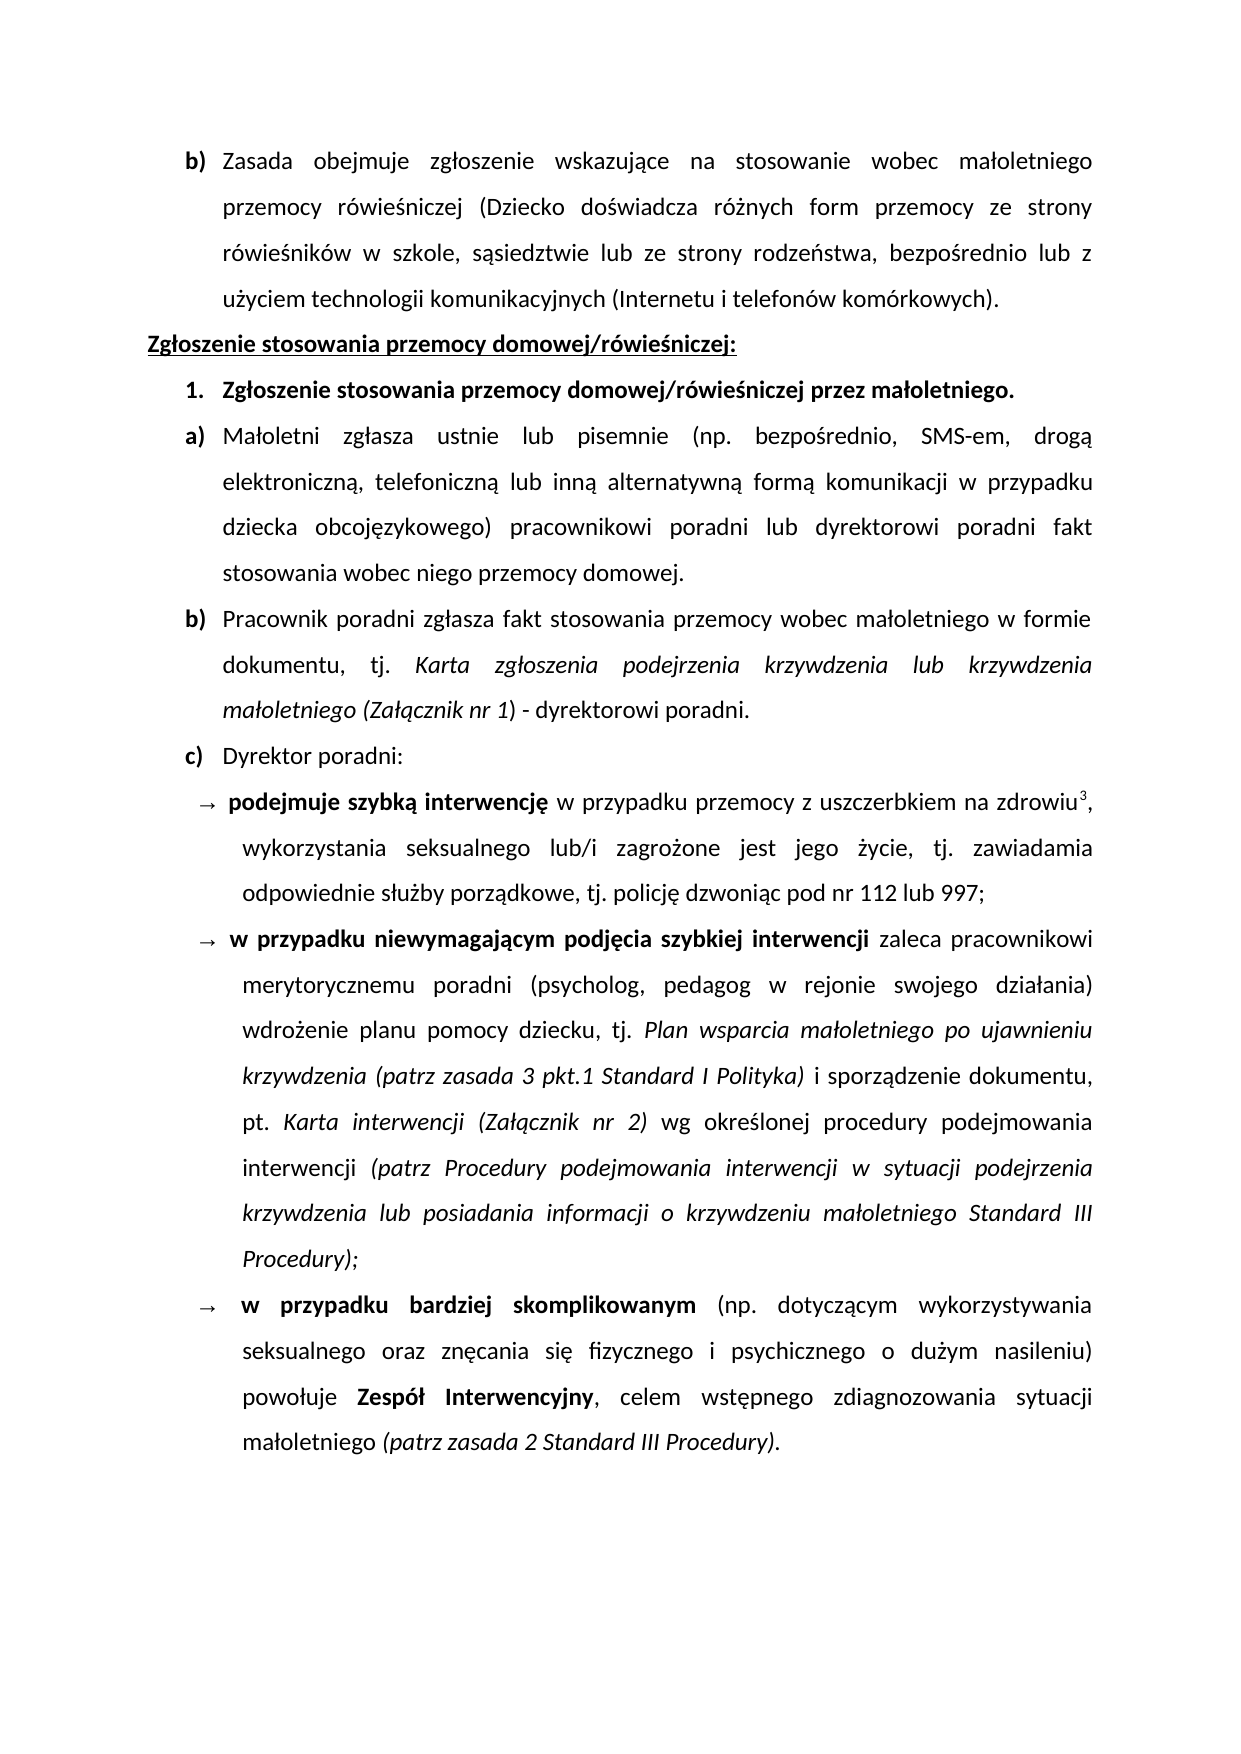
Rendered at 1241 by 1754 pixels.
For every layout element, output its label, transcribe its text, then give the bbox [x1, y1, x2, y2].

list Dyrektor poradni: [185, 740, 1107, 771]
list Małoletni zgłasza ustnie lub pisemnie (np. bezpośrednio, SMS-em, drogą elektroniczną, telefoniczną lub inną alternatywną formą komunikacji w przypadku dziecka obcojęzykowego) pracownikowi poradni lub dyrektorowi poradni fakt stosowania wobec niego przemocy domowej. [185, 420, 1093, 588]
text Zgłoszenie stosowania przemocy domowej/rówieśniczej: [147, 329, 1107, 359]
list Zasada obejmuje zgłoszenie wskazujące na stosowanie wobec małoletniego przemocy rówieśniczej (Dziecko doświadcza różnych form przemocy ze strony rówieśników w szkole, sąsiedztwie lub ze strony rodzeństwa, bezpośrednio lub z użyciem technologii komunikacyjnych (Internetu i telefonów komórkowych). [185, 146, 1093, 313]
text → w przypadku bardziej skomplikowanym (np. dotyczącym wykorzystywania seksualnego oraz znęcania się fizycznego i psychicznego o dużym nasileniu) powołuje Zespół Interwencyjny, celem wstępnego zdiagnozowania sytuacji małoletniego (patrz zasada 2 Standard III Procedury). [195, 1289, 1093, 1457]
text → podejmuje szybką interwencję w przypadku przemocy z uszczerbkiem na zdrowiu3, wykorzystania seksualnego lub/i zagrożone jest jego życie, tj. zawiadamia odpowiednie służby porządkowe, tj. policję dzwoniąc pod nr 112 lub 997; [195, 786, 1093, 908]
list Zgłoszenie stosowania przemocy domowej/rówieśniczej przez małoletniego. [185, 374, 1107, 405]
list Pracownik poradni zgłasza fakt stosowania przemocy wobec małoletniego w formie dokumentu, tj. Karta zgłoszenia podejrzenia krzywdzenia lub krzywdzenia małoletniego (Załącznik nr 1) - dyrektorowi poradni. [185, 603, 1093, 725]
text → w przypadku niewymagającym podjęcia szybkiej interwencji zaleca pracownikowi merytorycznemu poradni (psycholog, pedagog w rejonie swojego działania) wdrożenie planu pomocy dziecku, tj. Plan wsparcia małoletniego po ujawnieniu krzywdzenia (patrz zasada 3 pkt.1 Standard I Polityka) i sporządzenie dokumentu, pt. Karta interwencji (Załącznik nr 2) wg określonej procedury podejmowania interwencji (patrz Procedury podejmowania interwencji w sytuacji podejrzenia krzywdzenia lub posiadania informacji o krzywdzeniu małoletniego Standard III Procedury); [195, 923, 1093, 1274]
